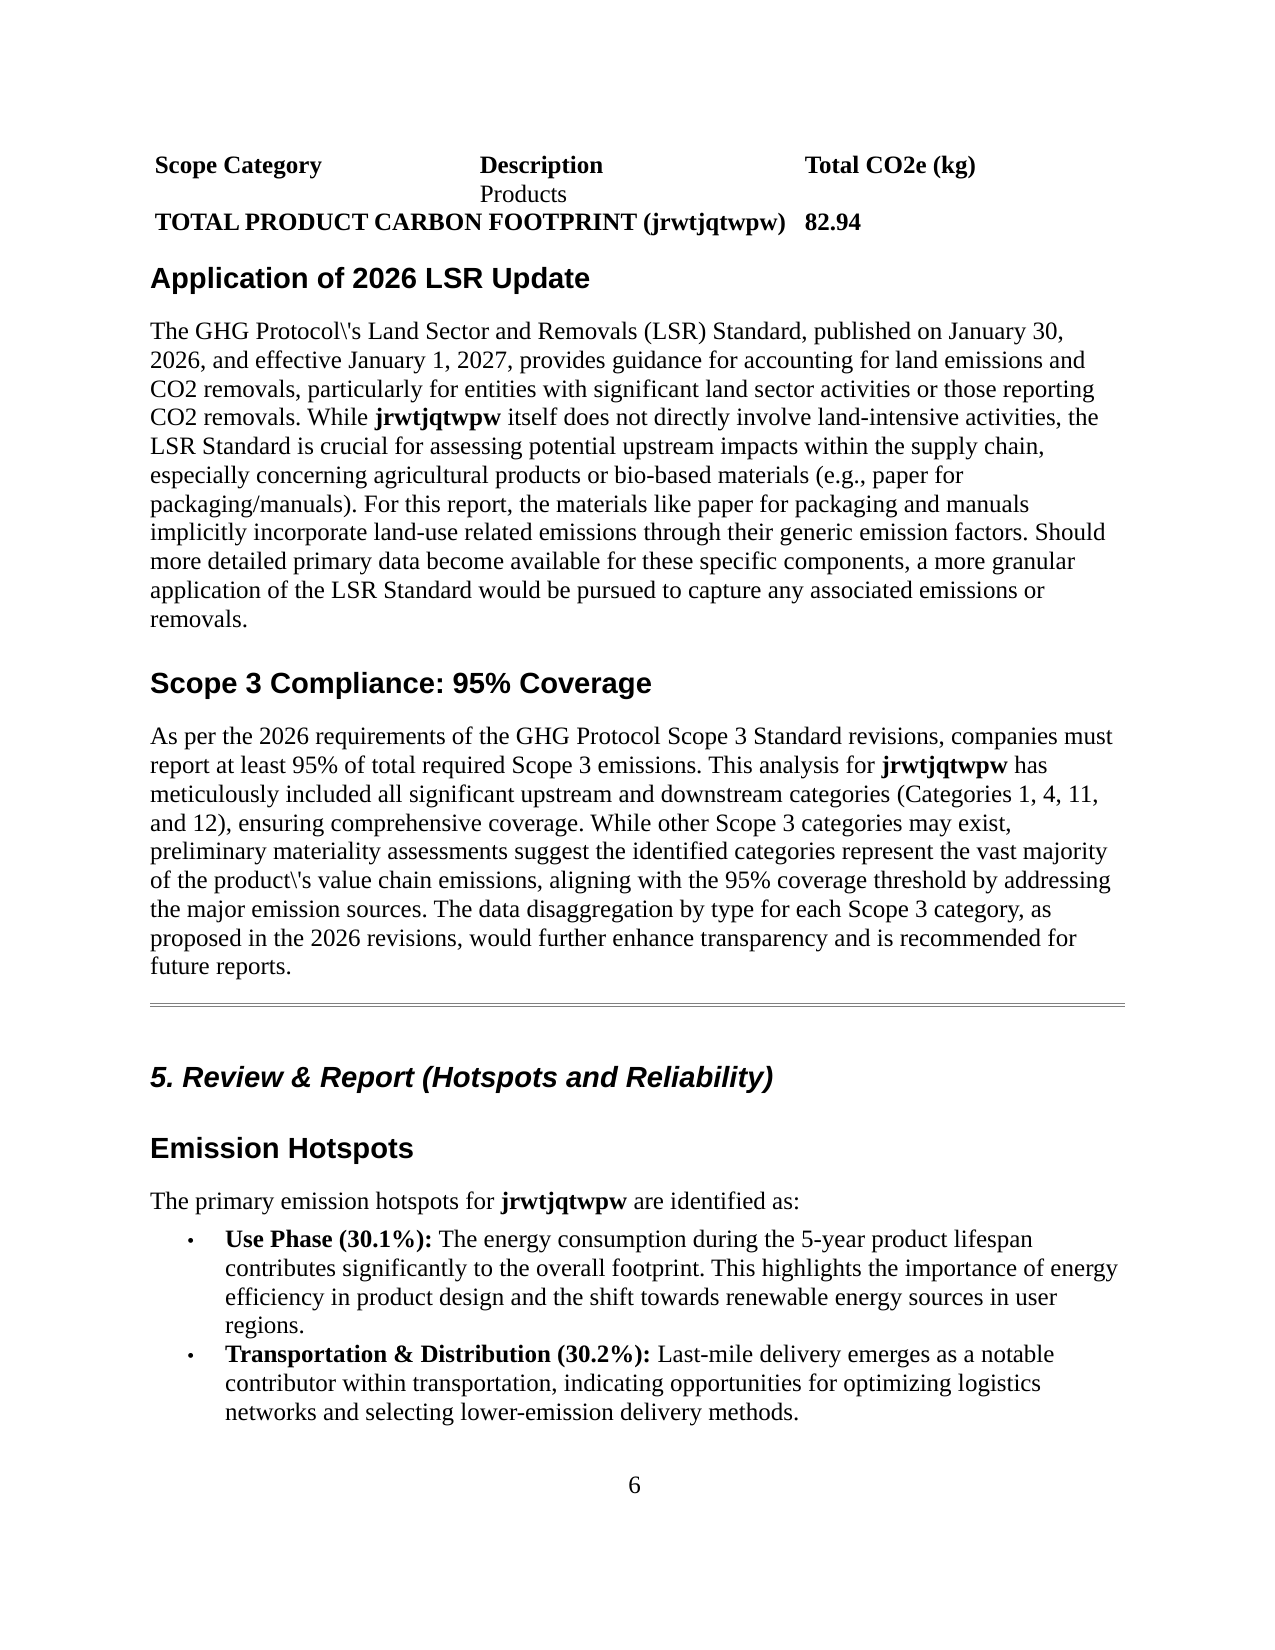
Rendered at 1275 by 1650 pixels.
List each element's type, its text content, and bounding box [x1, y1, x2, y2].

table_header Scope Category [150, 150, 475, 179]
subtitle Scope 3 Compliance: 95% Coverage [150, 666, 1125, 700]
list Use Phase (30.1%): The energy consumption during the 5-year product lifespan contributes significantly to the overall footprint. This highlights the importance of energy efficiency in product design and the shift towards renewable energy sources in user regions. [187, 1224, 1125, 1339]
list Transportation & Distribution (30.2%): Last-mile delivery emerges as a notable contributor within transportation, indicating opportunities for optimizing logistics networks and selecting lower-emission delivery methods. [187, 1339, 1125, 1425]
subtitle Application of 2026 LSR Update [150, 261, 1125, 295]
table_header Total CO2e (kg) [800, 150, 1125, 179]
table_cell [800, 179, 1125, 207]
table_cell [150, 179, 475, 207]
text As per the 2026 requirements of the GHG Protocol Scope 3 Standard revisions, companies must report at least 95% of total required Scope 3 emissions. This analysis for jrwtjqtwpw has meticulously included all significant upstream and downstream categories (Categories 1, 4, 11, and 12), ensuring comprehensive coverage. While other Scope 3 categories may exist, preliminary materiality assessments suggest the identified categories represent the vast majority of the product\'s value chain emissions, aligning with the 95% coverage threshold by addressing the major emission sources. The data disaggregation by type for each Scope 3 category, as proposed in the 2026 revisions, would further enhance transparency and is recommended for future reports. [150, 721, 1125, 980]
subtitle Emission Hotspots [150, 1131, 1125, 1165]
text The primary emission hotspots for jrwtjqtwpw are identified as: [150, 1186, 1125, 1215]
table_cell Products [475, 179, 800, 207]
text The GHG Protocol\'s Land Sector and Removals (LSR) Standard, published on January 30, 2026, and effective January 1, 2027, provides guidance for accounting for land emissions and CO2 removals, particularly for entities with significant land sector activities or those reporting CO2 removals. While jrwtjqtwpw itself does not directly involve land-intensive activities, the LSR Standard is crucial for assessing potential upstream impacts within the supply chain, especially concerning agricultural products or bio-based materials (e.g., paper for packaging/manuals). For this report, the materials like paper for packaging and manuals implicitly incorporate land-use related emissions through their generic emission factors. Should more detailed primary data become available for these specific components, a more granular application of the LSR Standard would be pursued to capture any associated emissions or removals. [150, 316, 1125, 632]
table_header Description [475, 150, 800, 179]
table_cell 82.94 [800, 208, 1125, 236]
table_cell TOTAL PRODUCT CARBON FOOTPRINT (jrwtjqtwpw) [150, 208, 800, 236]
subtitle 5. Review & Report (Hotspots and Reliability) [150, 1060, 1125, 1094]
